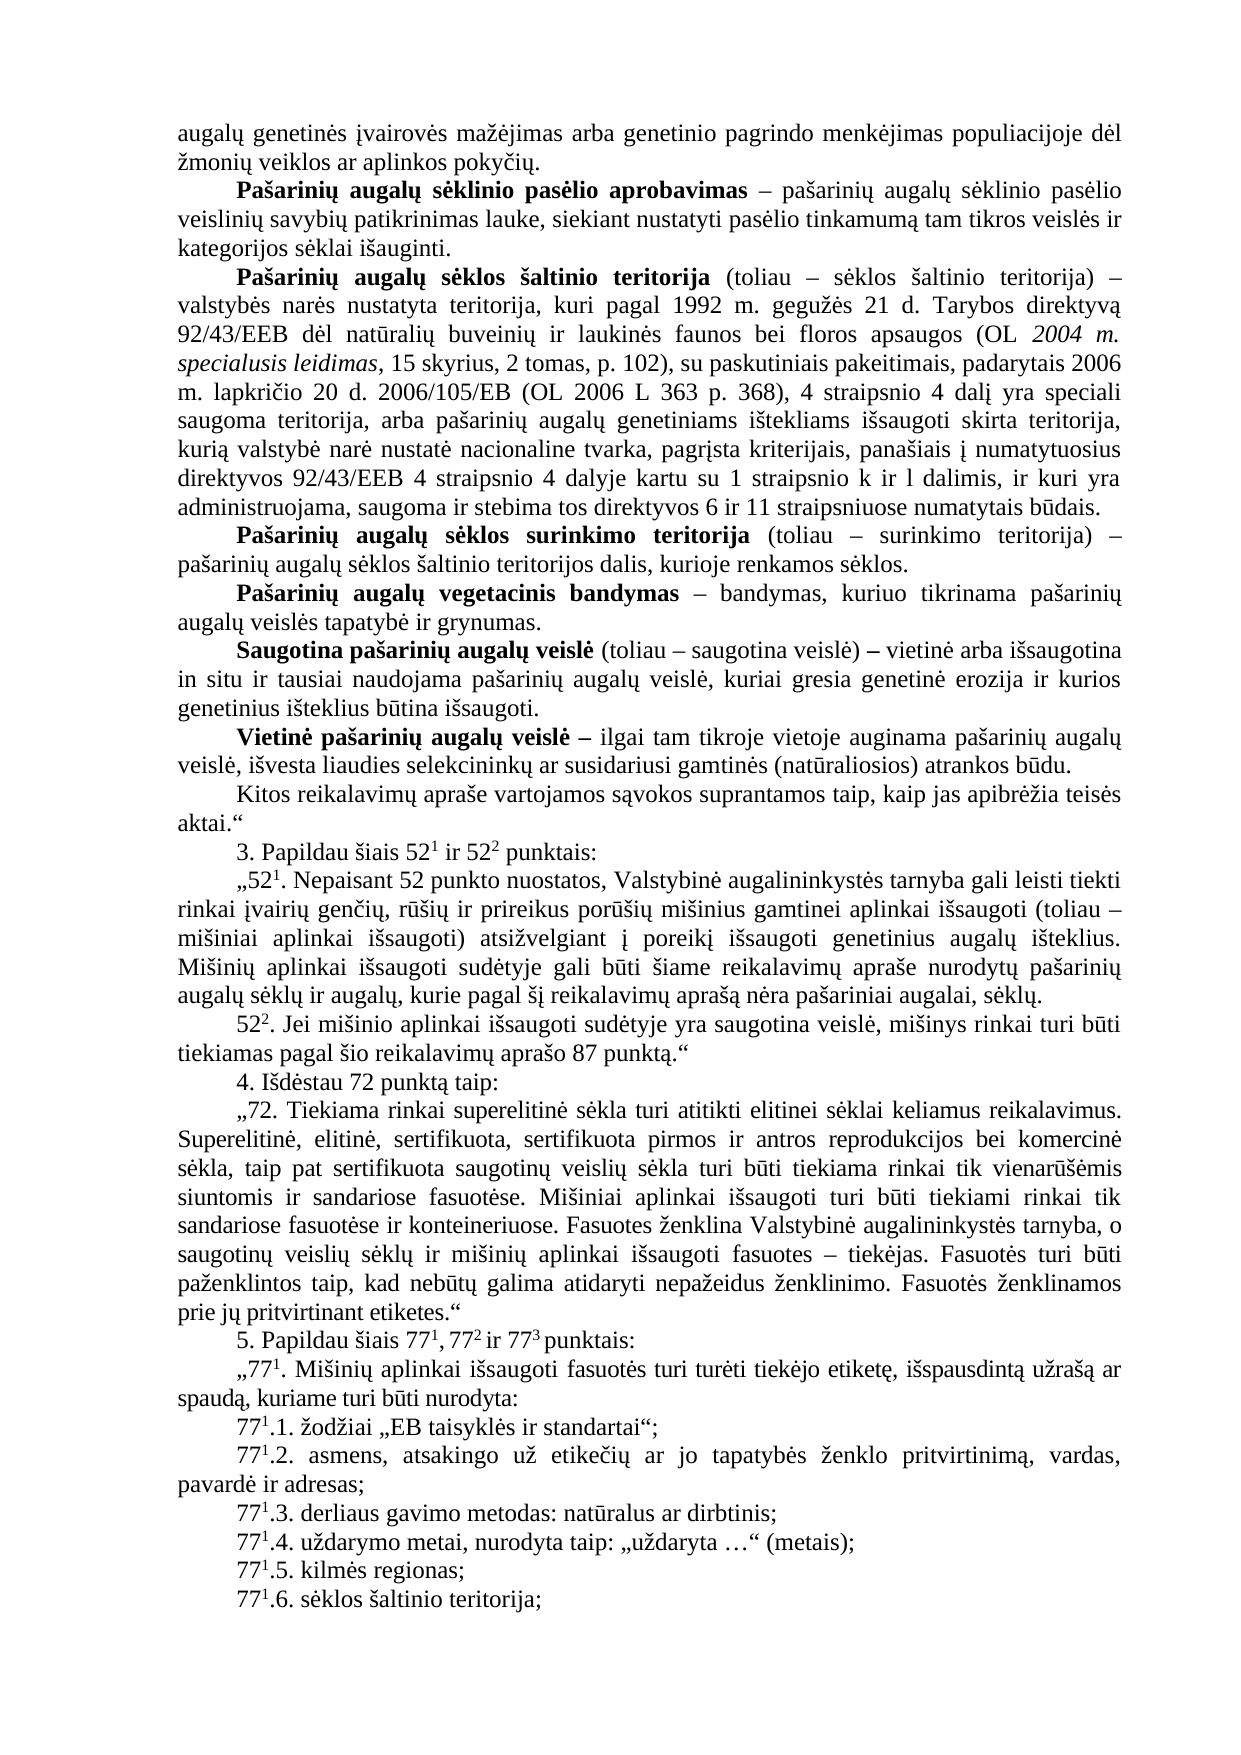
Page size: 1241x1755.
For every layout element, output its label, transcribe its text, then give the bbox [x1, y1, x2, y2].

text Vietinė pašarinių augalų veislė – ilgai tam tikroje vietoje auginama pašarinių augalų veislė, išvesta liaudies selekcininkų ar susidariusi gamtinės (natūraliosios) atrankos būdu. [177, 722, 1122, 779]
text Pašarinių augalų sėklos šaltinio teritorija (toliau – sėklos šaltinio teritorija) – valstybės narės nustatyta teritorija, kuri pagal 1992 m. gegužės 21 d. Tarybos direktyvą 92/43/EEB dėl natūralių buveinių ir laukinės faunos bei floros apsaugos (OL 2004 m. specialusis leidimas, 15 skyrius, 2 tomas, p. 102), su paskutiniais pakeitimais, padarytais 2006 m. lapkričio 20 d. 2006/105/EB (OL 2006 L 363 p. 368), 4 straipsnio 4 dalį yra speciali saugoma teritorija, arba pašarinių augalų genetiniams ištekliams išsaugoti skirta teritorija, kurią valstybė narė nustatė nacionaline tvarka, pagrįsta kriterijais, panašiais į numatytuosius direktyvos 92/43/EEB 4 straipsnio 4 dalyje kartu su 1 straipsnio k ir l dalimis, ir kuri yra administruojama, saugoma ir stebima tos direktyvos 6 ir 11 straipsniuose numatytais būdais. [177, 262, 1122, 521]
text „521. Nepaisant 52 punkto nuostatos, Valstybinė augalininkystės tarnyba gali leisti tiekti rinkai įvairių genčių, rūšių ir prireikus porūšių mišinius gamtinei aplinkai išsaugoti (toliau – mišiniai aplinkai išsaugoti) atsižvelgiant į poreikį išsaugoti genetinius augalų išteklius. Mišinių aplinkai išsaugoti sudėtyje gali būti šiame reikalavimų apraše nurodytų pašarinių augalų sėklų ir augalų, kurie pagal šį reikalavimų aprašą nėra pašariniai augalai, sėklų. [177, 866, 1122, 1009]
text 4. Išdėstau 72 punktą taip: [177, 1067, 1122, 1096]
text Pašarinių augalų sėklos surinkimo teritorija (toliau – surinkimo teritorija) – pašarinių augalų sėklos šaltinio teritorijos dalis, kurioje renkamos sėklos. [177, 521, 1122, 578]
text Kitos reikalavimų apraše vartojamos sąvokos suprantamos taip, kaip jas apibrėžia teisės aktai.“ [177, 779, 1122, 837]
text „72. Tiekiama rinkai superelitinė sėkla turi atitikti elitinei sėklai keliamus reikalavimus. Superelitinė, elitinė, sertifikuota, sertifikuota pirmos ir antros reprodukcijos bei komercinė sėkla, taip pat sertifikuota saugotinų veislių sėkla turi būti tiekiama rinkai tik vienarūšėmis siuntomis ir sandariose fasuotėse. Mišiniai aplinkai išsaugoti turi būti tiekiami rinkai tik sandariose fasuotėse ir konteineriuose. Fasuotes ženklina Valstybinė augalininkystės tarnyba, o saugotinų veislių sėklų ir mišinių aplinkai išsaugoti fasuotes – tiekėjas. Fasuotės turi būti paženklintos taip, kad nebūtų galima atidaryti nepažeidus ženklinimo. Fasuotės ženklinamos prie jų pritvirtinant etiketes.“ [177, 1096, 1122, 1326]
text 771.3. derliaus gavimo metodas: natūralus ar dirbtinis; [177, 1498, 1122, 1527]
text 771.6. sėklos šaltinio teritorija; [177, 1584, 1122, 1613]
text „771. Mišinių aplinkai išsaugoti fasuotės turi turėti tiekėjo etiketę, išspausdintą užrašą ar spaudą, kuriame turi būti nurodyta: [177, 1354, 1122, 1412]
text 5. Papildau šiais 771, 772 ir 773 punktais: [177, 1326, 1122, 1354]
text 3. Papildau šiais 521 ir 522 punktais: [177, 837, 1122, 866]
text 771.2. asmens, atsakingo už etikečių ar jo tapatybės ženklo pritvirtinimą, vardas, pavardė ir adresas; [177, 1441, 1122, 1498]
text 771.4. uždarymo metai, nurodyta taip: „uždaryta …“ (metais); [177, 1527, 1122, 1556]
text augalų genetinės įvairovės mažėjimas arba genetinio pagrindo menkėjimas populiacijoje dėl žmonių veiklos ar aplinkos pokyčių. [177, 118, 1122, 176]
text 771.1. žodžiai „EB taisyklės ir standartai“; [177, 1412, 1122, 1441]
text 771.5. kilmės regionas; [177, 1556, 1122, 1584]
text Saugotina pašarinių augalų veislė (toliau – saugotina veislė) – vietinė arba išsaugotina in situ ir tausiai naudojama pašarinių augalų veislė, kuriai gresia genetinė erozija ir kurios genetinius išteklius būtina išsaugoti. [177, 636, 1122, 722]
text Pašarinių augalų vegetacinis bandymas – bandymas, kuriuo tikrinama pašarinių augalų veislės tapatybė ir grynumas. [177, 578, 1122, 636]
text 522. Jei mišinio aplinkai išsaugoti sudėtyje yra saugotina veislė, mišinys rinkai turi būti tiekiamas pagal šio reikalavimų aprašo 87 punktą.“ [177, 1009, 1122, 1067]
text Pašarinių augalų sėklinio pasėlio aprobavimas – pašarinių augalų sėklinio pasėlio veislinių savybių patikrinimas lauke, siekiant nustatyti pasėlio tinkamumą tam tikros veislės ir kategorijos sėklai išauginti. [177, 176, 1122, 262]
